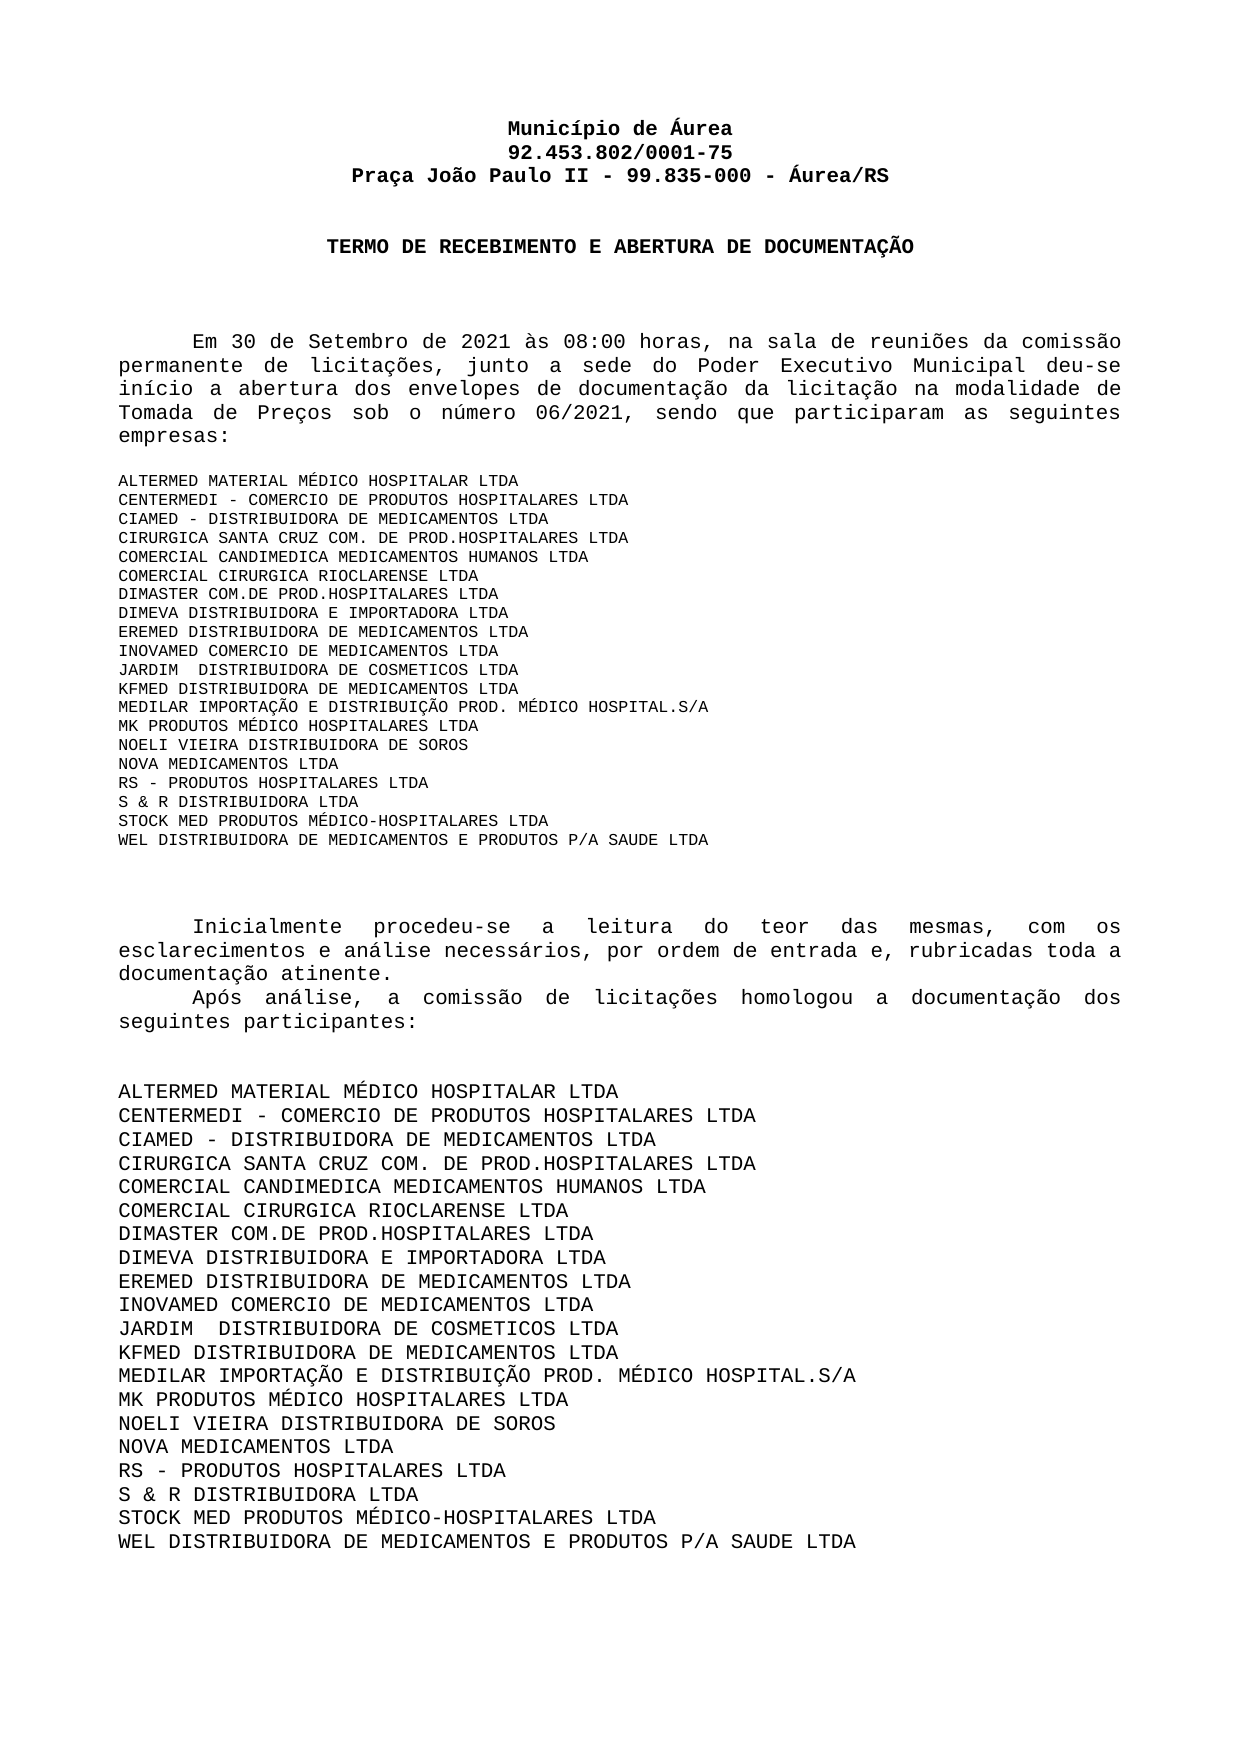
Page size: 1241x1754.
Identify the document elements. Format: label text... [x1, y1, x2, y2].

text Após análise, a comissão de licitações homologou a documentação dos seguintes participantes: [118, 987, 1122, 1034]
text ALTERMED MATERIAL MÉDICO HOSPITALAR LTDA CENTERMEDI - COMERCIO DE PRODUTOS HOSPITALARES LTDA CIAMED - DISTRIBUIDORA DE MEDICAMENTOS LTDA CIRURGICA SANTA CRUZ COM. DE PROD.HOSPITALARES LTDA COMERCIAL CANDIMEDICA MEDICAMENTOS HUMANOS LTDA COMERCIAL CIRURGICA RIOCLARENSE LTDA DIMASTER COM.DE PROD.HOSPITALARES LTDA DIMEVA DISTRIBUIDORA E IMPORTADORA LTDA EREMED DISTRIBUIDORA DE MEDICAMENTOS LTDA INOVAMED COMERCIO DE MEDICAMENTOS LTDA JARDIM DISTRIBUIDORA DE COSMETICOS LTDA KFMED DISTRIBUIDORA DE MEDICAMENTOS LTDA MEDILAR IMPORTAÇÃO E DISTRIBUIÇÃO PROD. MÉDICO HOSPITAL.S/A MK PRODUTOS MÉDICO HOSPITALARES LTDA NOELI VIEIRA DISTRIBUIDORA DE SOROS NOVA MEDICAMENTOS LTDA RS - PRODUTOS HOSPITALARES LTDA S & R DISTRIBUIDORA LTDA STOCK MED PRODUTOS MÉDICO-HOSPITALARES LTDA WEL DISTRIBUIDORA DE MEDICAMENTOS E PRODUTOS P/A SAUDE LTDA [118, 473, 1122, 869]
text ALTERMED MATERIAL MÉDICO HOSPITALAR LTDA CENTERMEDI - COMERCIO DE PRODUTOS HOSPITALARES LTDA CIAMED - DISTRIBUIDORA DE MEDICAMENTOS LTDA CIRURGICA SANTA CRUZ COM. DE PROD.HOSPITALARES LTDA COMERCIAL CANDIMEDICA MEDICAMENTOS HUMANOS LTDA COMERCIAL CIRURGICA RIOCLARENSE LTDA DIMASTER COM.DE PROD.HOSPITALARES LTDA DIMEVA DISTRIBUIDORA E IMPORTADORA LTDA EREMED DISTRIBUIDORA DE MEDICAMENTOS LTDA INOVAMED COMERCIO DE MEDICAMENTOS LTDA JARDIM DISTRIBUIDORA DE COSMETICOS LTDA KFMED DISTRIBUIDORA DE MEDICAMENTOS LTDA MEDILAR IMPORTAÇÃO E DISTRIBUIÇÃO PROD. MÉDICO HOSPITAL.S/A MK PRODUTOS MÉDICO HOSPITALARES LTDA NOELI VIEIRA DISTRIBUIDORA DE SOROS NOVA MEDICAMENTOS LTDA RS - PRODUTOS HOSPITALARES LTDA S & R DISTRIBUIDORA LTDA STOCK MED PRODUTOS MÉDICO-HOSPITALARES LTDA WEL DISTRIBUIDORA DE MEDICAMENTOS E PRODUTOS P/A SAUDE LTDA [118, 1082, 1122, 1578]
text TERMO DE RECEBIMENTO E ABERTURA DE DOCUMENTAÇÃO [118, 236, 1122, 260]
text Município de Áurea [118, 118, 1122, 142]
text Em 30 de Setembro de 2021 às 08:00 horas, na sala de reuniões da comissão permanente de licitações, junto a sede do Poder Executivo Municipal deu-se início a abertura dos envelopes de documentação da licitação na modalidade de Tomada de Preços sob o número 06/2021, sendo que participaram as seguintes empresas: [118, 331, 1122, 449]
text Praça João Paulo II - 99.835-000 - Áurea/RS [118, 165, 1122, 189]
text 92.453.802/0001-75 [118, 142, 1122, 165]
text Inicialmente procedeu-se a leitura do teor das mesmas, com os esclarecimentos e análise necessários, por ordem de entrada e, rubricadas toda a documentação atinente. [118, 916, 1122, 987]
